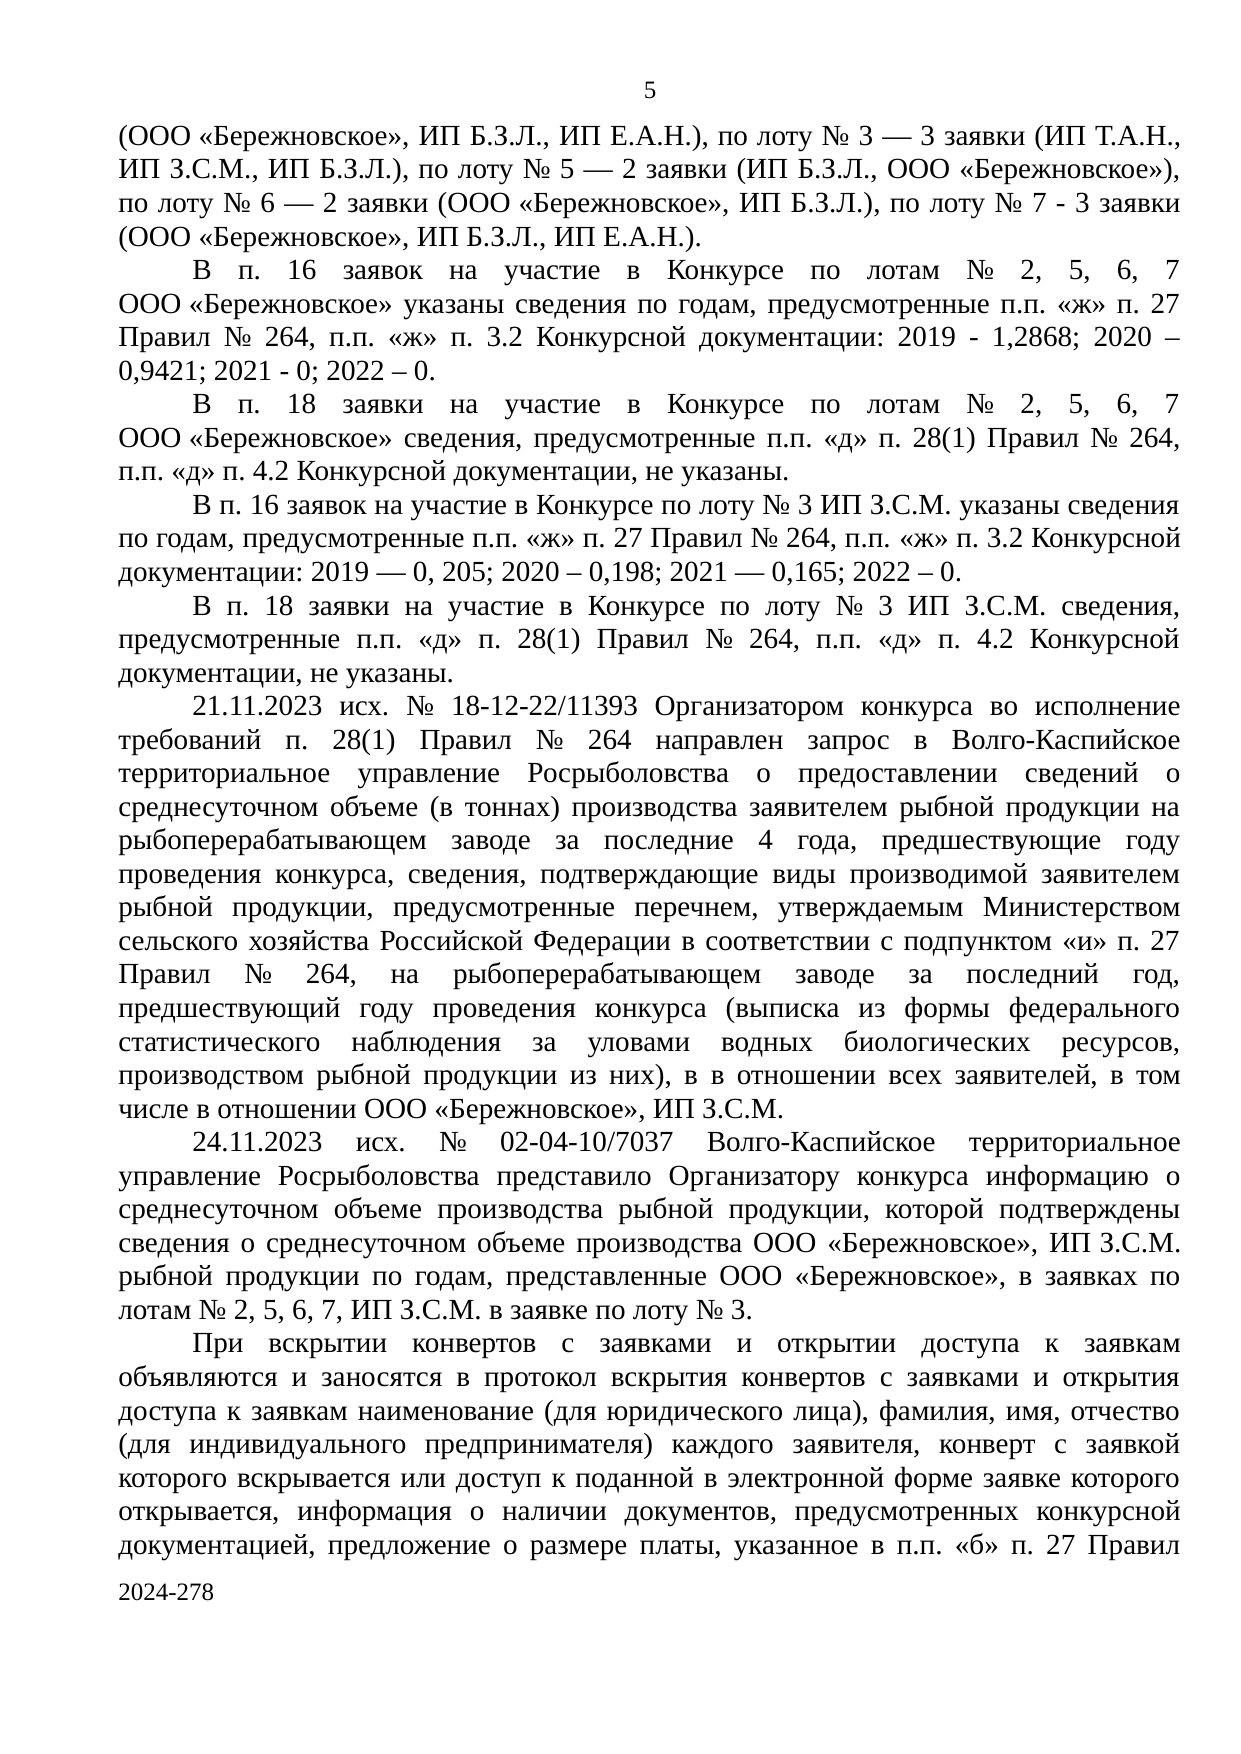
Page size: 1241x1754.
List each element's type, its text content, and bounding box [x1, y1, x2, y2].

text В п. 16 заявок на участие в Конкурсе по лоту № 3 ИП З.С.М. указаны сведения по годам, предусмотренные п.п. «ж» п. 27 Правил № 264, п.п. «ж» п. 3.2 Конкурсной документации: 2019 — 0, 205; 2020 – 0,198; 2021 — 0,165; 2022 – 0. [118, 487, 1181, 588]
text В п. 16 заявок на участие в Конкурсе по лотам № 2, 5, 6, 7 ООО «Бережновское» указаны сведения по годам, предусмотренные п.п. «ж» п. 27 Правил № 264, п.п. «ж» п. 3.2 Конкурсной документации: 2019 - 1,2868; 2020 – 0,9421; 2021 - 0; 2022 – 0. [118, 252, 1181, 386]
text В п. 18 заявки на участие в Конкурсе по лоту № 3 ИП З.С.М. сведения, предусмотренные п.п. «д» п. 28(1) Правил № 264, п.п. «д» п. 4.2 Конкурсной документации, не указаны. [118, 588, 1181, 688]
text В п. 18 заявки на участие в Конкурсе по лотам № 2, 5, 6, 7 ООО «Бережновское» сведения, предусмотренные п.п. «д» п. 28(1) Правил № 264, п.п. «д» п. 4.2 Конкурсной документации, не указаны. [118, 386, 1181, 487]
text (ООО «Бережновское», ИП Б.З.Л., ИП Е.А.Н.), по лоту № 3 — 3 заявки (ИП Т.А.Н., ИП З.С.М., ИП Б.З.Л.), по лоту № 5 — 2 заявки (ИП Б.З.Л., ООО «Бережновское»), по лоту № 6 — 2 заявки (ООО «Бережновское», ИП Б.З.Л.), по лоту № 7 - 3 заявки (ООО «Бережновское», ИП Б.З.Л., ИП Е.А.Н.). [118, 118, 1181, 252]
text 21.11.2023 исх. № 18-12-22/11393 Организатором конкурса во исполнение требований п. 28(1) Правил № 264 направлен запрос в Волго-Каспийское территориальное управление Росрыболовства о предоставлении сведений о среднесуточном объеме (в тоннах) производства заявителем рыбной продукции на рыбоперерабатывающем заводе за последние 4 года, предшествующие году проведения конкурса, сведения, подтверждающие виды производимой заявителем рыбной продукции, предусмотренные перечнем, утверждаемым Министерством сельского хозяйства Российской Федерации в соответствии с подпунктом «и» п. 27 Правил № 264, на рыбоперерабатывающем заводе за последний год, предшествующий году проведения конкурса (выписка из формы федерального статистического наблюдения за уловами водных биологических ресурсов, производством рыбной продукции из них), в в отношении всех заявителей, в том числе в отношении ООО «Бережновское», ИП З.С.М. [118, 688, 1181, 1124]
text 24.11.2023 исх. № 02-04-10/7037 Волго-Каспийское территориальное управление Росрыболовства представило Организатору конкурса информацию о среднесуточном объеме производства рыбной продукции, которой подтверждены сведения о среднесуточном объеме производства ООО «Бережновское», ИП З.С.М. рыбной продукции по годам, представленные ООО «Бережновское», в заявках по лотам № 2, 5, 6, 7, ИП З.С.М. в заявке по лоту № 3. [118, 1124, 1181, 1326]
text При вскрытии конвертов с заявками и открытии доступа к заявкам объявляются и заносятся в протокол вскрытия конвертов с заявками и открытия доступа к заявкам наименование (для юридического лица), фамилия, имя, отчество (для индивидуального предпринимателя) каждого заявителя, конверт с заявкой которого вскрывается или доступ к поданной в электронной форме заявке которого открывается, информация о наличии документов, предусмотренных конкурсной документацией, предложение о размере платы, указанное в п.п. «б» п. 27 Правил [118, 1326, 1181, 1560]
